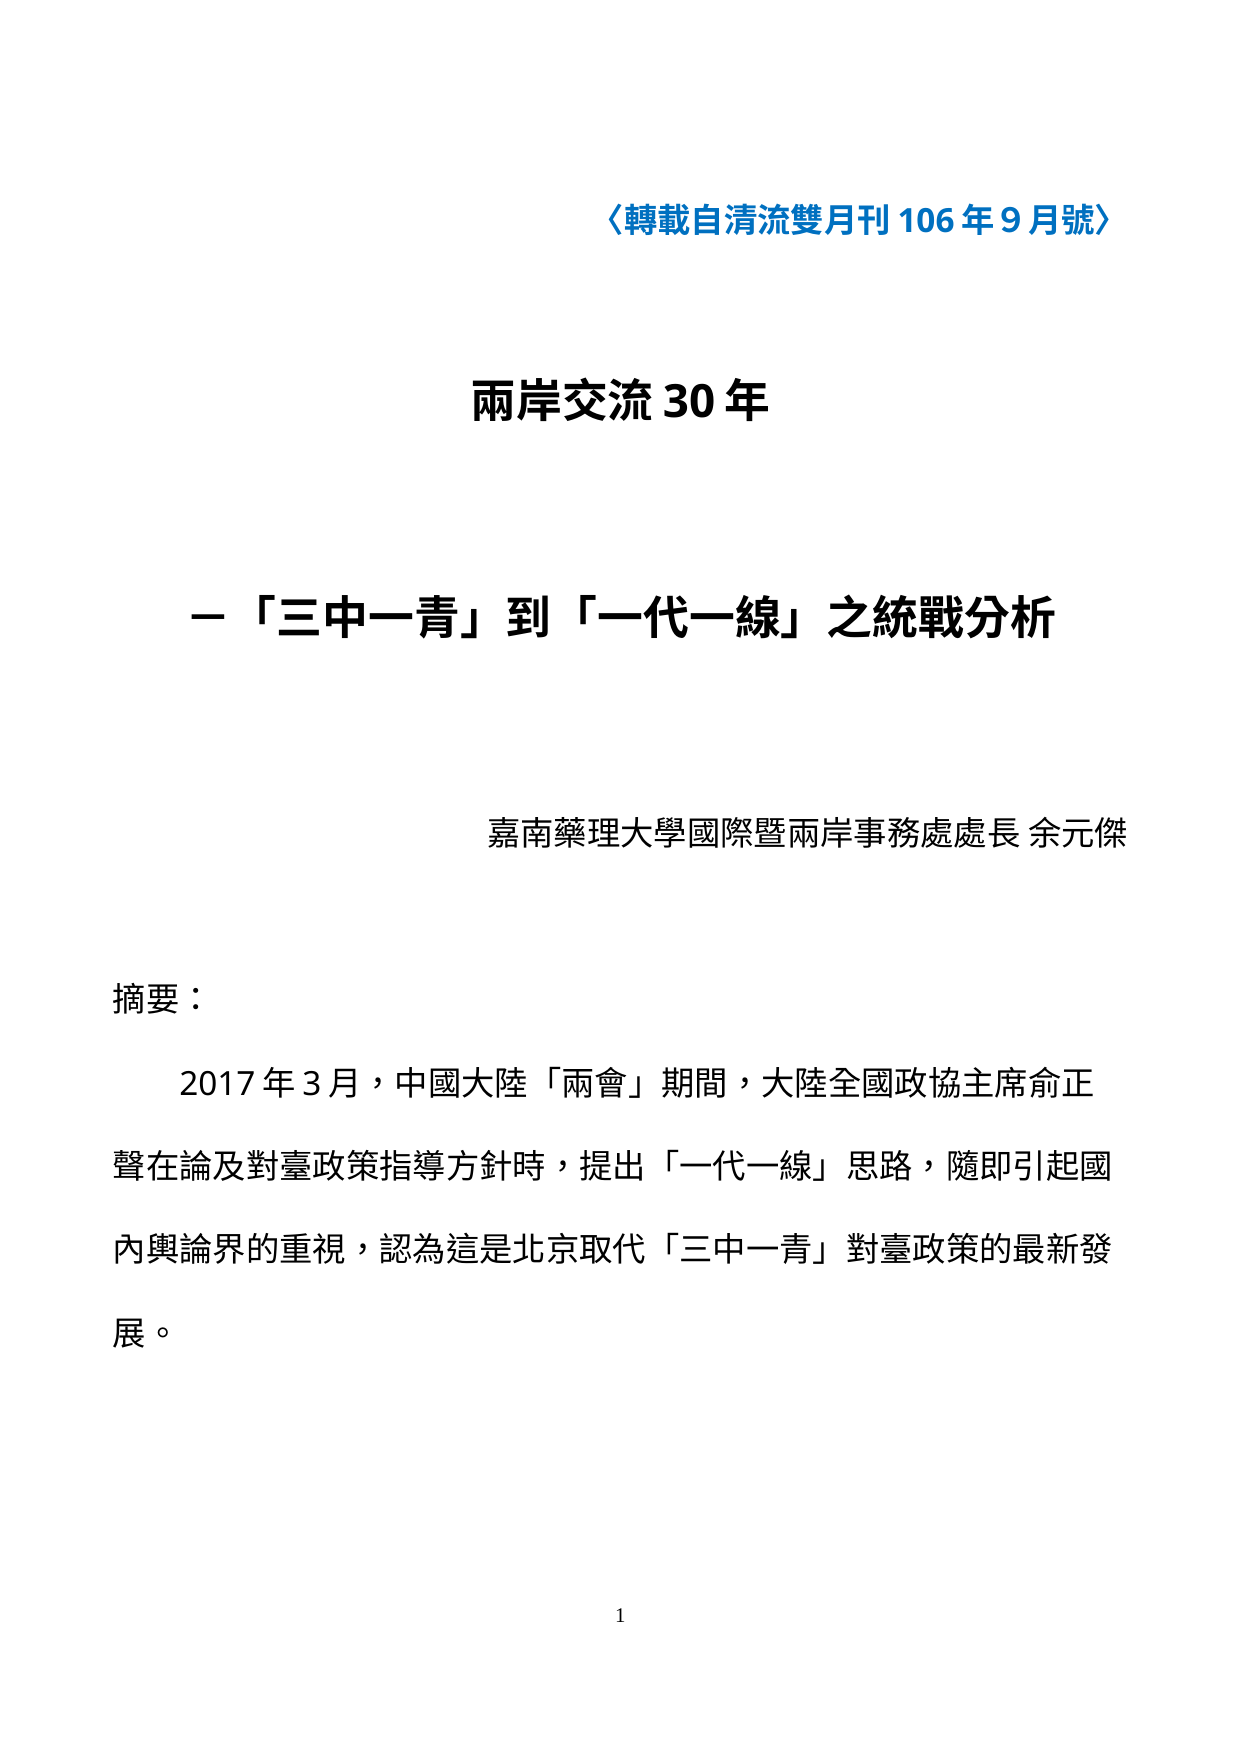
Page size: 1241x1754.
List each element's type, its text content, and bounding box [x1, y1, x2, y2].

text 摘要： [112, 947, 1128, 1031]
text 2017年3月，中國大陸「兩會」期間，大陸全國政協主席俞正聲在論及對臺政策指導方針時，提出「一代一線」思路，隨即引起國內輿論界的重視，認為這是北京取代「三中一青」對臺政策的最新發展。 [112, 1031, 1128, 1364]
subtitle －「三中一青」到「一代一線」之統戰分析 [112, 564, 1128, 648]
text 嘉南藥理大學國際暨兩岸事務處處長 余元傑 [112, 781, 1128, 864]
subtitle 〈轉載自清流雙月刊106年９月號〉 [112, 168, 1128, 251]
subtitle 兩岸交流30年 [112, 348, 1128, 431]
